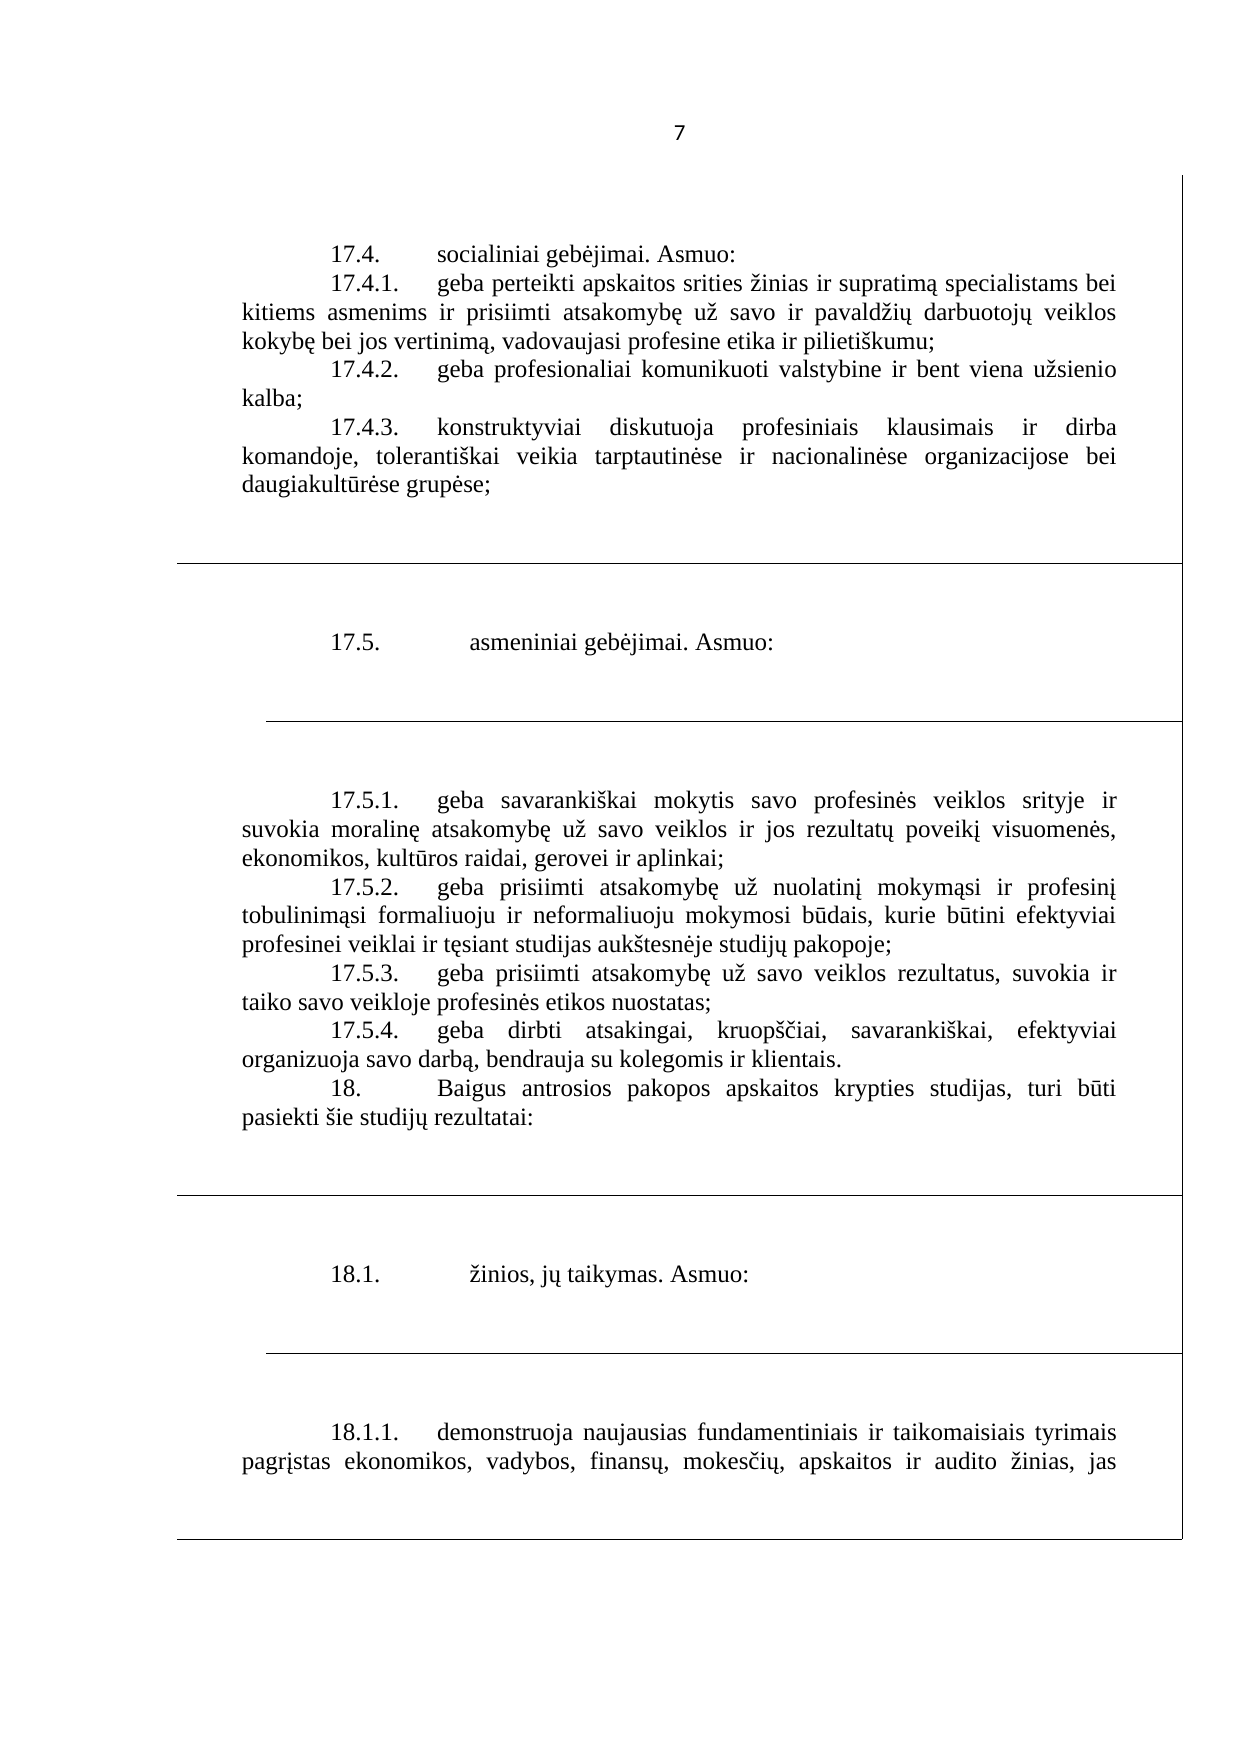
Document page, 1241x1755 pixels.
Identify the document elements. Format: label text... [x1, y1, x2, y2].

text 17.5.2. geba prisiimti atsakomybę už nuolatinį mokymąsi ir profesinį tobulinimąsi formaliuoju ir neformaliuoju mokymosi būdais, kurie būtini efektyviai profesinei veiklai ir tęsiant studijas aukštesnėje studijų pakopoje; [177, 872, 1182, 958]
text 17.5.1. geba savarankiškai mokytis savo profesinės veiklos srityje ir suvokia moralinę atsakomybę už savo veiklos ir jos rezultatų poveikį visuomenės, ekonomikos, kultūros raidai, gerovei ir aplinkai; [177, 721, 1182, 872]
text 18.1. žinios, jų taikymas. Asmuo: [266, 1195, 1182, 1353]
text 18.1.1. demonstruoja naujausias fundamentiniais ir taikomaisiais tyrimais pagrįstas ekonomikos, vadybos, finansų, mokesčių, apskaitos ir audito žinias, jas [177, 1353, 1182, 1539]
text 18. Baigus antrosios pakopos apskaitos krypties studijas, turi būti pasiekti šie studijų rezultatai: [177, 1073, 1182, 1195]
text 17.5. asmeniniai gebėjimai. Asmuo: [266, 563, 1182, 721]
text 17.4. socialiniai gebėjimai. Asmuo: [177, 175, 1182, 268]
text 17.5.3. geba prisiimti atsakomybę už savo veiklos rezultatus, suvokia ir taiko savo veikloje profesinės etikos nuostatas; [177, 958, 1182, 1015]
text 17.4.2. geba profesionaliai komunikuoti valstybine ir bent viena užsienio kalba; [177, 354, 1182, 412]
text 17.5.4. geba dirbti atsakingai, kruopščiai, savarankiškai, efektyviai organizuoja savo darbą, bendrauja su kolegomis ir klientais. [177, 1015, 1182, 1073]
text 17.4.3. konstruktyviai diskutuoja profesiniais klausimais ir dirba komandoje, tolerantiškai veikia tarptautinėse ir nacionalinėse organizacijose bei daugiakultūrėse grupėse; [177, 412, 1182, 563]
text 17.4.1. geba perteikti apskaitos srities žinias ir supratimą specialistams bei kitiems asmenims ir prisiimti atsakomybę už savo ir pavaldžių darbuotojų veiklos kokybę bei jos vertinimą, vadovaujasi profesine etika ir pilietiškumu; [177, 268, 1182, 354]
